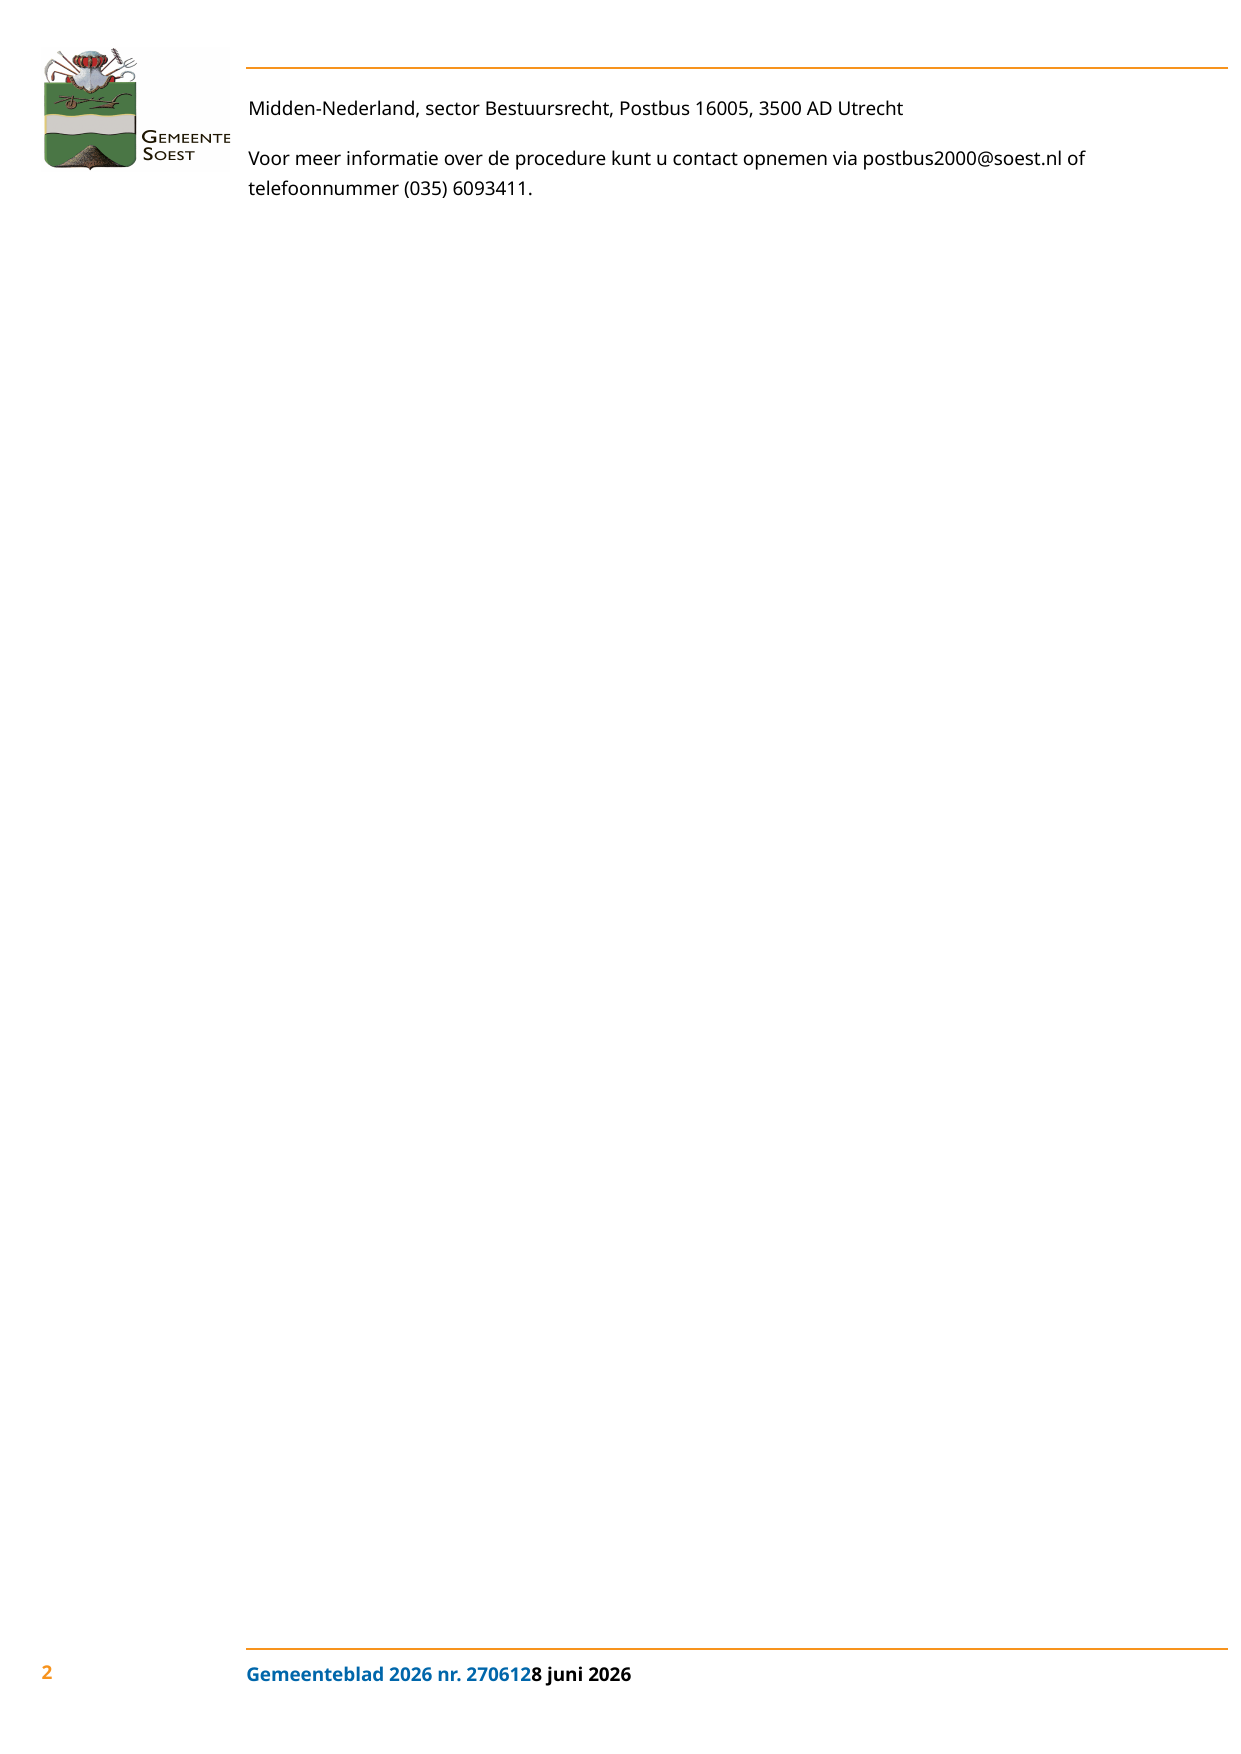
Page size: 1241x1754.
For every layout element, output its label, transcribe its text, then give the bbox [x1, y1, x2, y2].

text Midden-Nederland, sector Bestuursrecht, Postbus 16005, 3500 AD Utrecht [248, 95, 1152, 121]
text Voor meer informatie over de procedure kunt u contact opnemen via postbus2000@soest.nl of telefoonnummer (035) 6093411. [248, 145, 1152, 201]
picture [41, 47, 231, 172]
